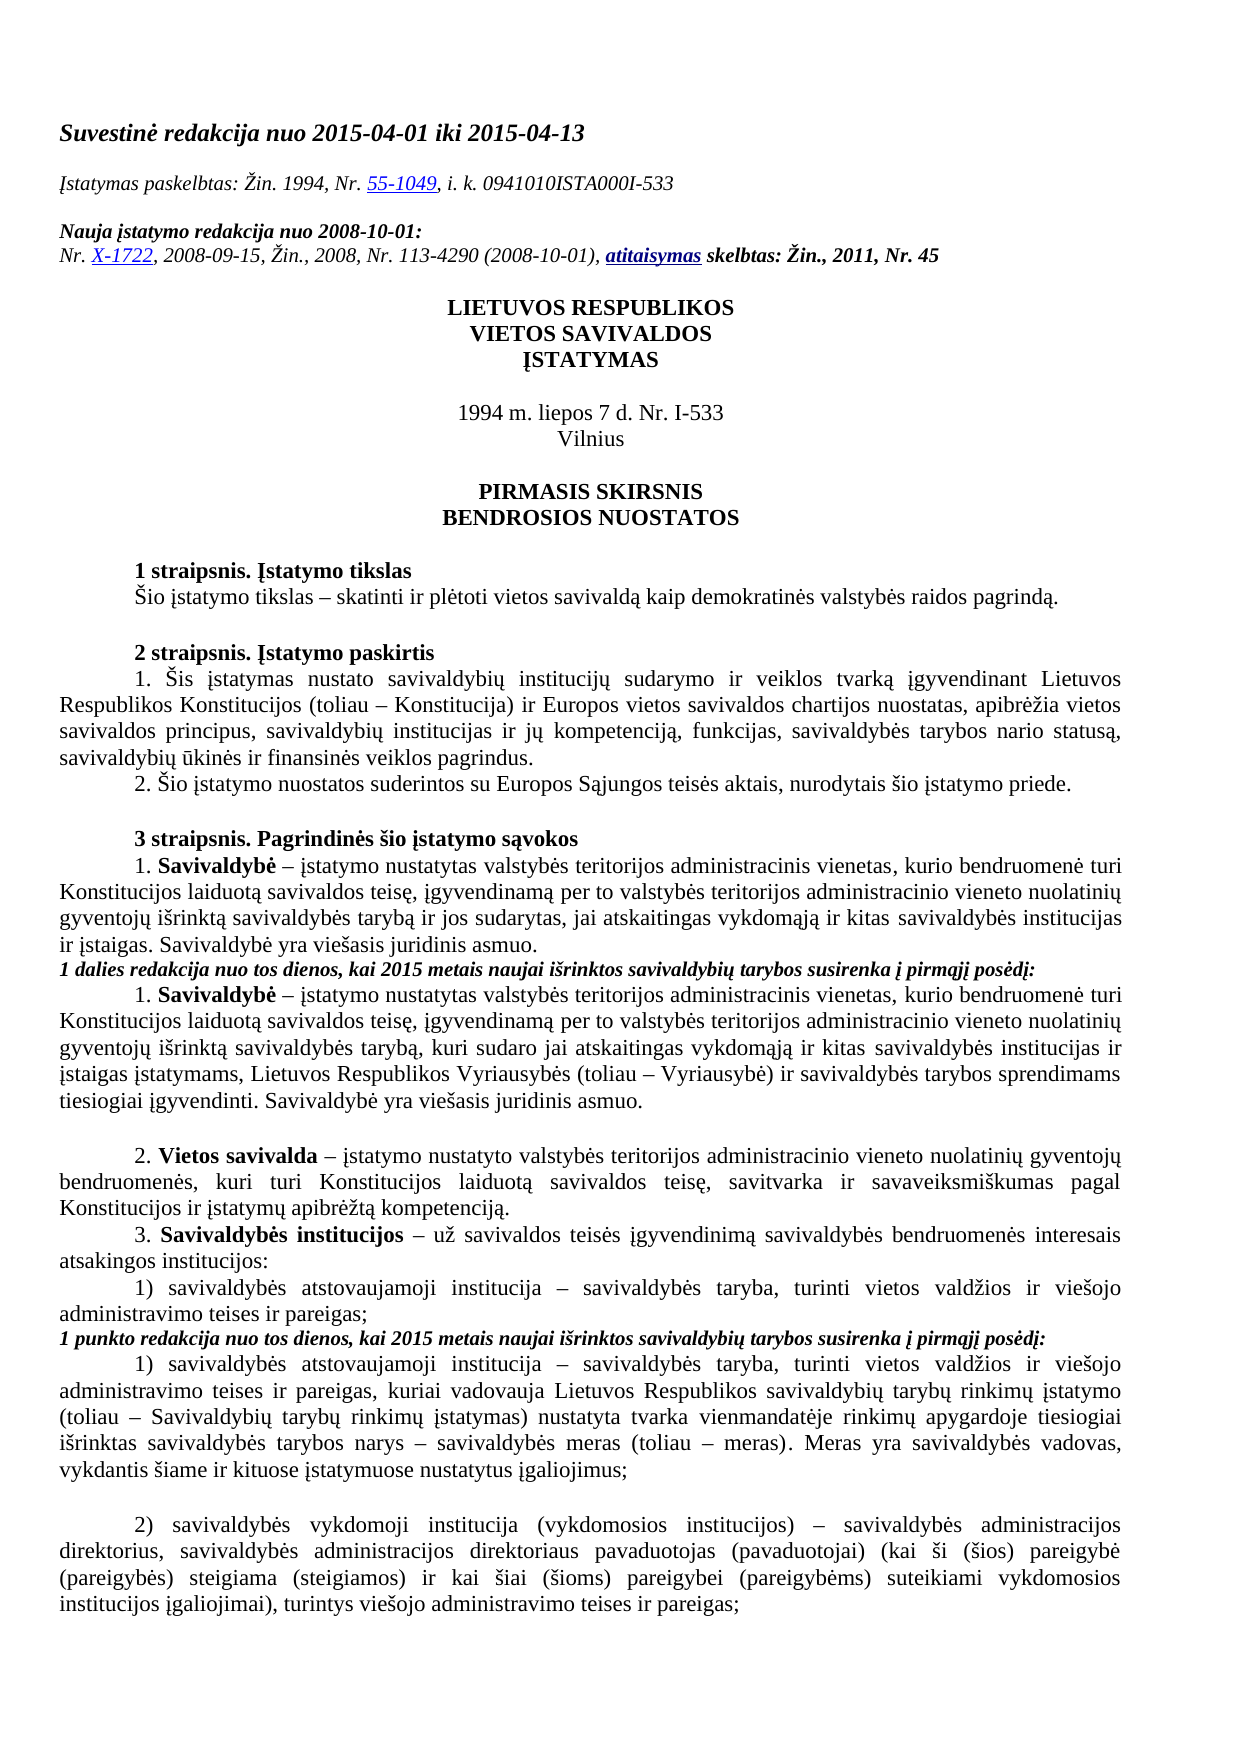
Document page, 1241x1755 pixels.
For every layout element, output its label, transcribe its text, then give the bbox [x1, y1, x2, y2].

text 1) savivaldybės atstovaujamoji institucija – savivaldybės taryba, turinti vietos valdžios ir viešojo administravimo teises ir pareigas, kuriai vadovauja Lietuvos Respublikos savivaldybių tarybų rinkimų įstatymo (toliau – Savivaldybių tarybų rinkimų įstatymas) nustatyta tvarka vienmandatėje rinkimų apygardoje tiesiogiai išrinktas savivaldybės tarybos narys – savivaldybės meras (toliau – meras). Meras yra savivaldybės vadovas, vykdantis šiame ir kituose įstatymuose nustatytus įgaliojimus; [59, 1350, 1122, 1482]
text 3 straipsnis. Pagrindinės šio įstatymo sąvokos [59, 825, 1122, 852]
text 1. Savivaldybė – įstatymo nustatytas valstybės teritorijos administracinis vienetas, kurio bendruomenė turi Konstitucijos laiduotą savivaldos teisę, įgyvendinamą per to valstybės teritorijos administracinio vieneto nuolatinių gyventojų išrinktą savivaldybės tarybą ir jos sudarytas, jai atskaitingas vykdomąją ir kitas savivaldybės institucijas ir įstaigas. Savivaldybė yra viešasis juridinis asmuo. [59, 852, 1122, 957]
text 2. Vietos savivalda – įstatymo nustatyto valstybės teritorijos administracinio vieneto nuolatinių gyventojų bendruomenės, kuri turi Konstitucijos laiduotą savivaldos teisę, savitvarka ir savaveiksmiškumas pagal Konstitucijos ir įstatymų apibrėžtą kompetenciją. [59, 1142, 1122, 1221]
text 1. Savivaldybė – įstatymo nustatytas valstybės teritorijos administracinis vienetas, kurio bendruomenė turi Konstitucijos laiduotą savivaldos teisę, įgyvendinamą per to valstybės teritorijos administracinio vieneto nuolatinių gyventojų išrinktą savivaldybės tarybą, kuri sudaro jai atskaitingas vykdomąją ir kitas savivaldybės institucijas ir įstaigas įstatymams, Lietuvos Respublikos Vyriausybės (toliau – Vyriausybė) ir savivaldybės tarybos sprendimams tiesiogiai įgyvendinti. Savivaldybė yra viešasis juridinis asmuo. [59, 981, 1122, 1113]
text Vilnius [59, 425, 1122, 452]
text 2. Šio įstatymo nuostatos suderintos su Europos Sąjungos teisės aktais, nurodytais šio įstatymo priede. [59, 770, 1122, 797]
text Įstatymas paskelbtas: Žin. 1994, Nr. 55-1049, i. k. 0941010ISTA000I-533 [59, 171, 1122, 195]
text Suvestinė redakcija nuo 2015-04-01 iki 2015-04-13 [59, 118, 1122, 147]
text 2 straipsnis. Įstatymo paskirtis [59, 638, 1122, 665]
text VIETOS SAVIVALDOS [59, 320, 1122, 346]
text 1994 m. liepos 7 d. Nr. I-533 [59, 399, 1122, 425]
text 1. Šis įstatymas nustato savivaldybių institucijų sudarymo ir veiklos tvarką įgyvendinant Lietuvos Respublikos Konstitucijos (toliau – Konstitucija) ir Europos vietos savivaldos chartijos nuostatas, apibrėžia vietos savivaldos principus, savivaldybių institucijas ir jų kompetenciją, funkcijas, savivaldybės tarybos nario statusą, savivaldybių ūkinės ir finansinės veiklos pagrindus. [59, 665, 1122, 770]
text 3. Savivaldybės institucijos – už savivaldos teisės įgyvendinimą savivaldybės bendruomenės interesais atsakingos institucijos: [59, 1221, 1122, 1273]
text 2) savivaldybės vykdomoji institucija (vykdomosios institucijos) – savivaldybės administracijos direktorius, savivaldybės administracijos direktoriaus pavaduotojas (pavaduotojai) (kai ši (šios) pareigybė (pareigybės) steigiama (steigiamos) ir kai šiai (šioms) pareigybei (pareigybėms) suteikiami vykdomosios institucijos įgaliojimai), turintys viešojo administravimo teises ir pareigas; [59, 1511, 1122, 1616]
text 1 dalies redakcija nuo tos dienos, kai 2015 metais naujai išrinktos savivaldybių tarybos susirenka į pirmąjį posėdį: [59, 957, 1122, 981]
text ĮSTATYMAS [59, 346, 1122, 373]
text BENDROSIOS NUOSTATOS [59, 504, 1122, 531]
text Šio įstatymo tikslas – skatinti ir plėtoti vietos savivaldą kaip demokratinės valstybės raidos pagrindą. [59, 583, 1122, 610]
text PIRMASIS SKIRSNIS [59, 478, 1122, 504]
text 1) savivaldybės atstovaujamoji institucija – savivaldybės taryba, turinti vietos valdžios ir viešojo administravimo teises ir pareigas; [59, 1273, 1122, 1326]
text Nr. X-1722, 2008-09-15, Žin., 2008, Nr. 113-4290 (2008-10-01), atitaisymas skelbtas: Žin., 2011, Nr. 45 [59, 243, 1122, 267]
text LIETUVOS RESPUBLIKOS [59, 293, 1122, 320]
text Nauja įstatymo redakcija nuo 2008-10-01: [59, 219, 1122, 243]
text 1 punkto redakcija nuo tos dienos, kai 2015 metais naujai išrinktos savivaldybių tarybos susirenka į pirmąjį posėdį: [59, 1326, 1122, 1350]
text 1 straipsnis. Įstatymo tikslas [59, 557, 1122, 583]
